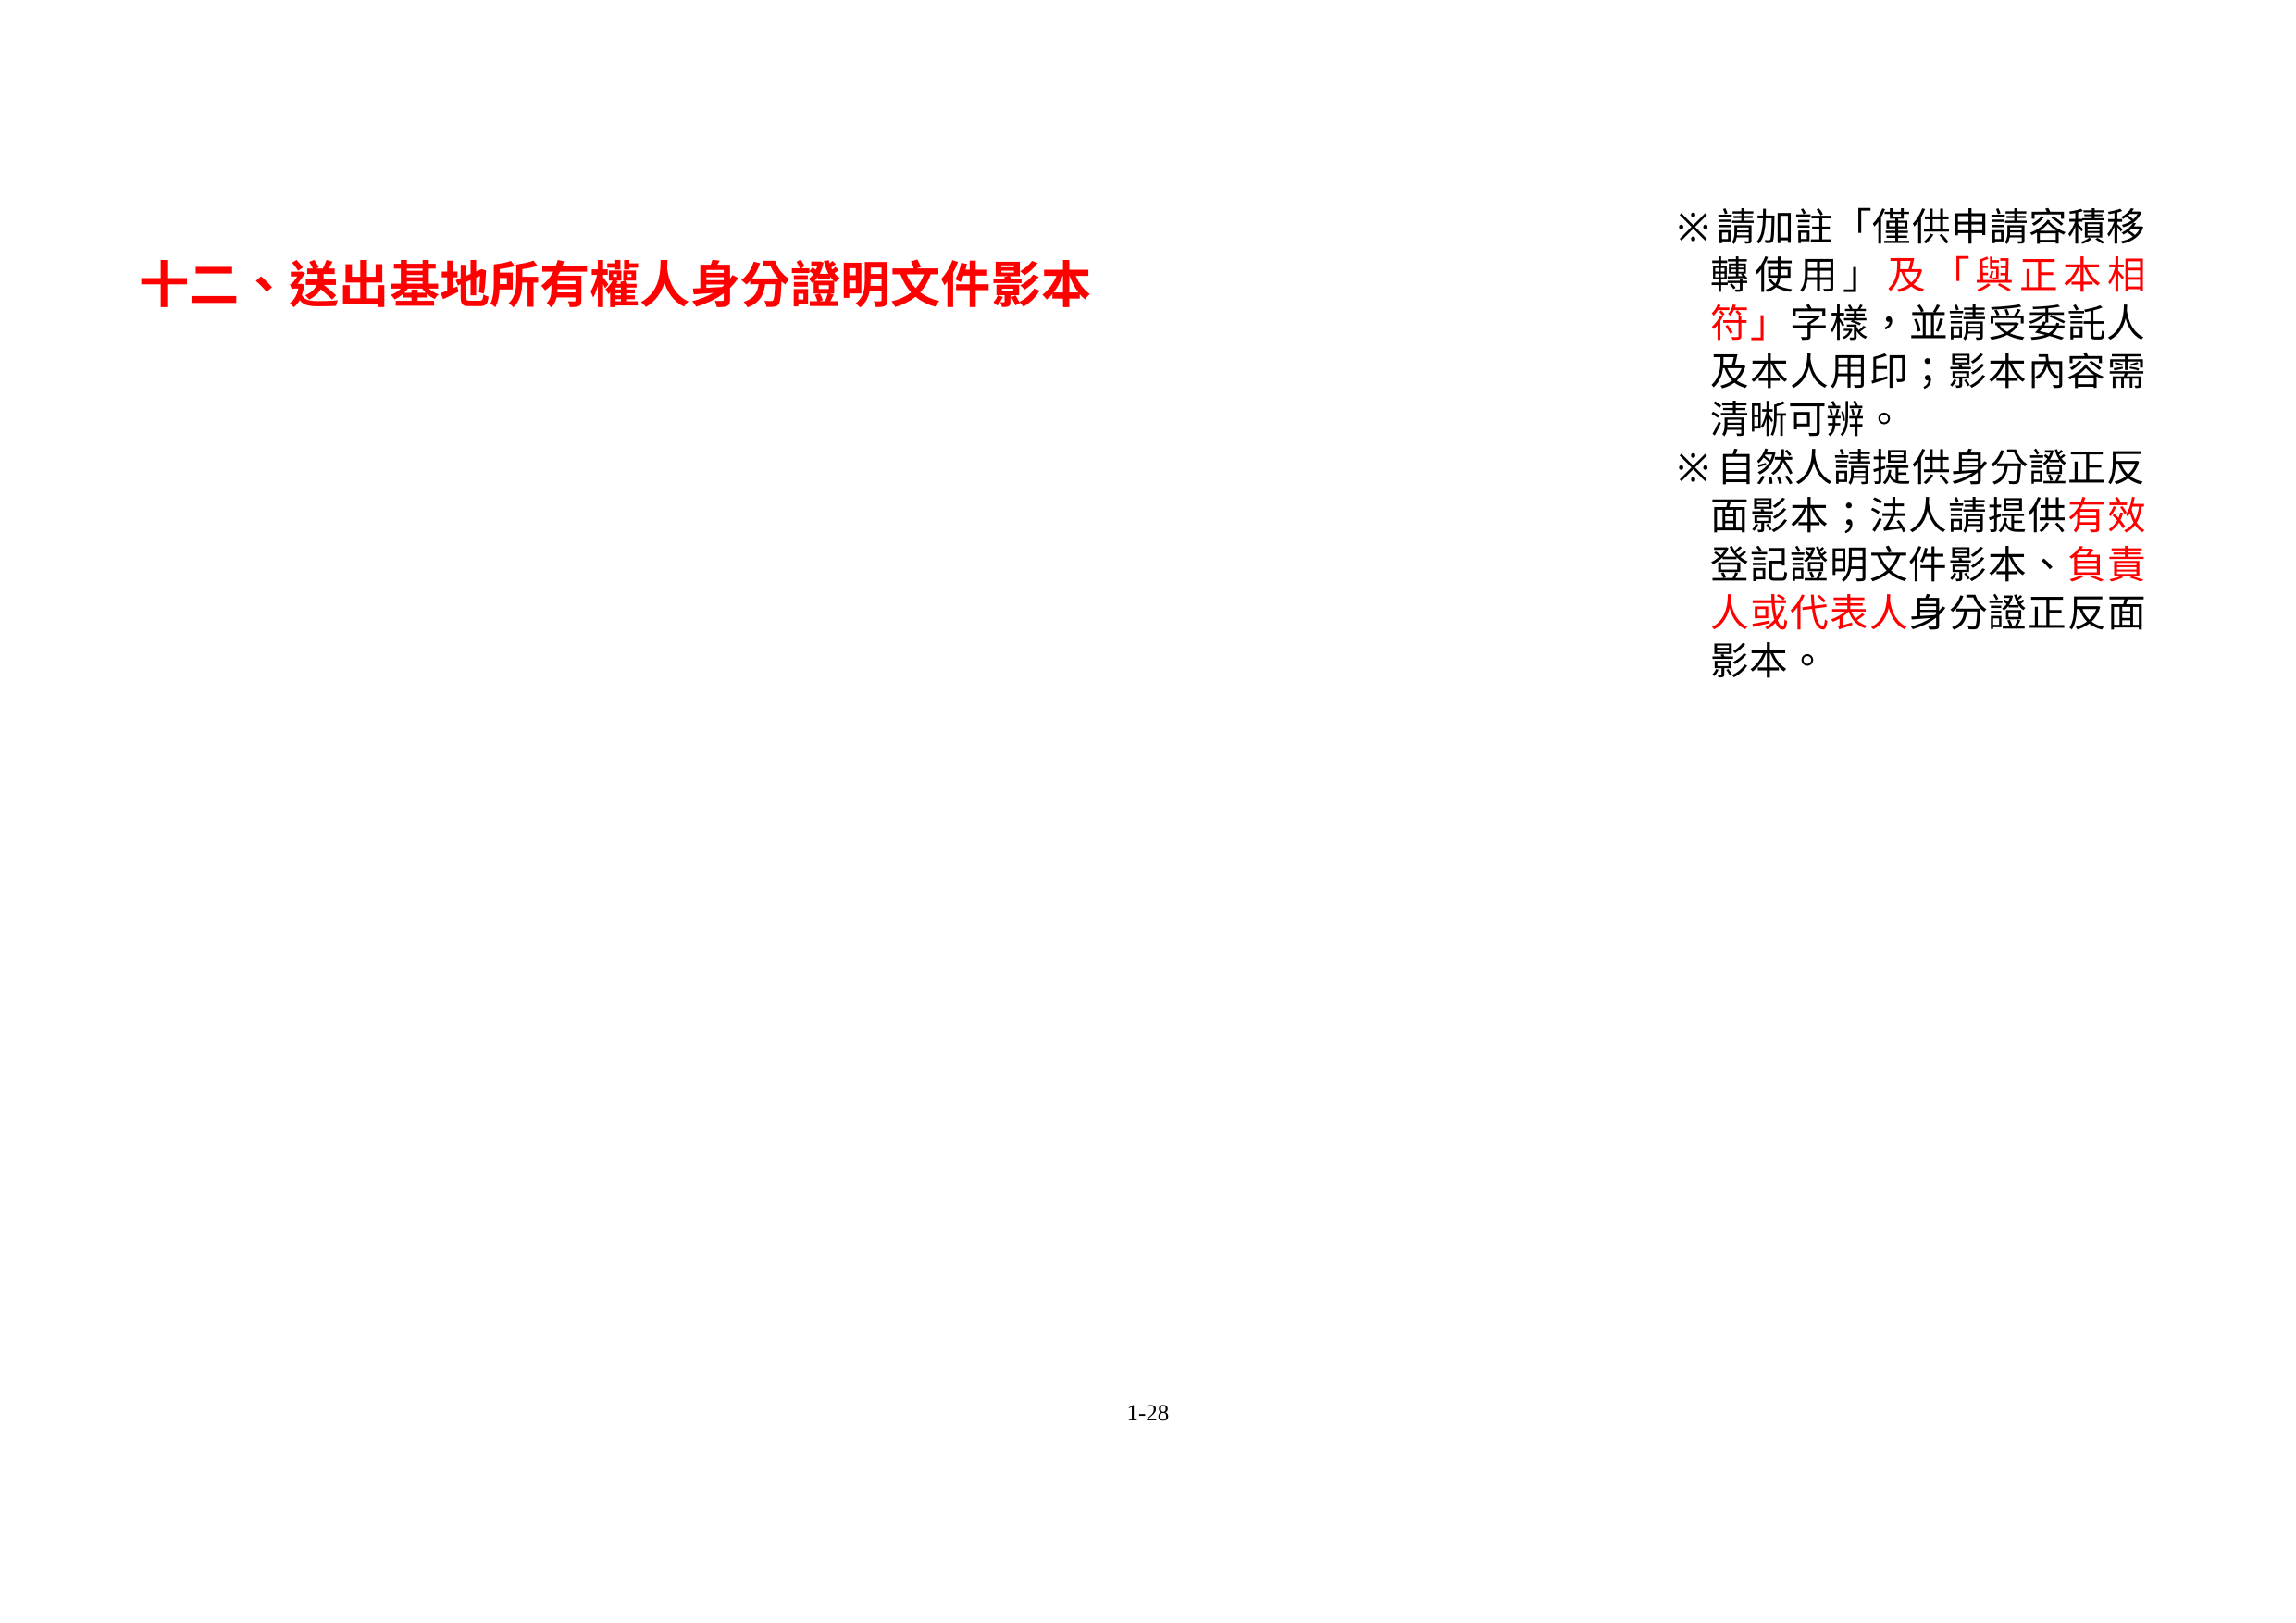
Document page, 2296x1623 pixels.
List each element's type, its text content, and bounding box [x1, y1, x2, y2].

text ※自然人請提供身分證正反面影本；法人請提供有效登記證明文件影本、負責人或代表人身分證正反面影本。 [1669, 443, 2146, 684]
text 十二、送出基地所有權人身分證明文件影本 [139, 195, 2160, 705]
text ※請加註「僅供申請容積移轉使用」及「與正本相符」字樣，並請受委託人及本人用印；影本內容需清晰可辨。 [1669, 203, 2146, 443]
